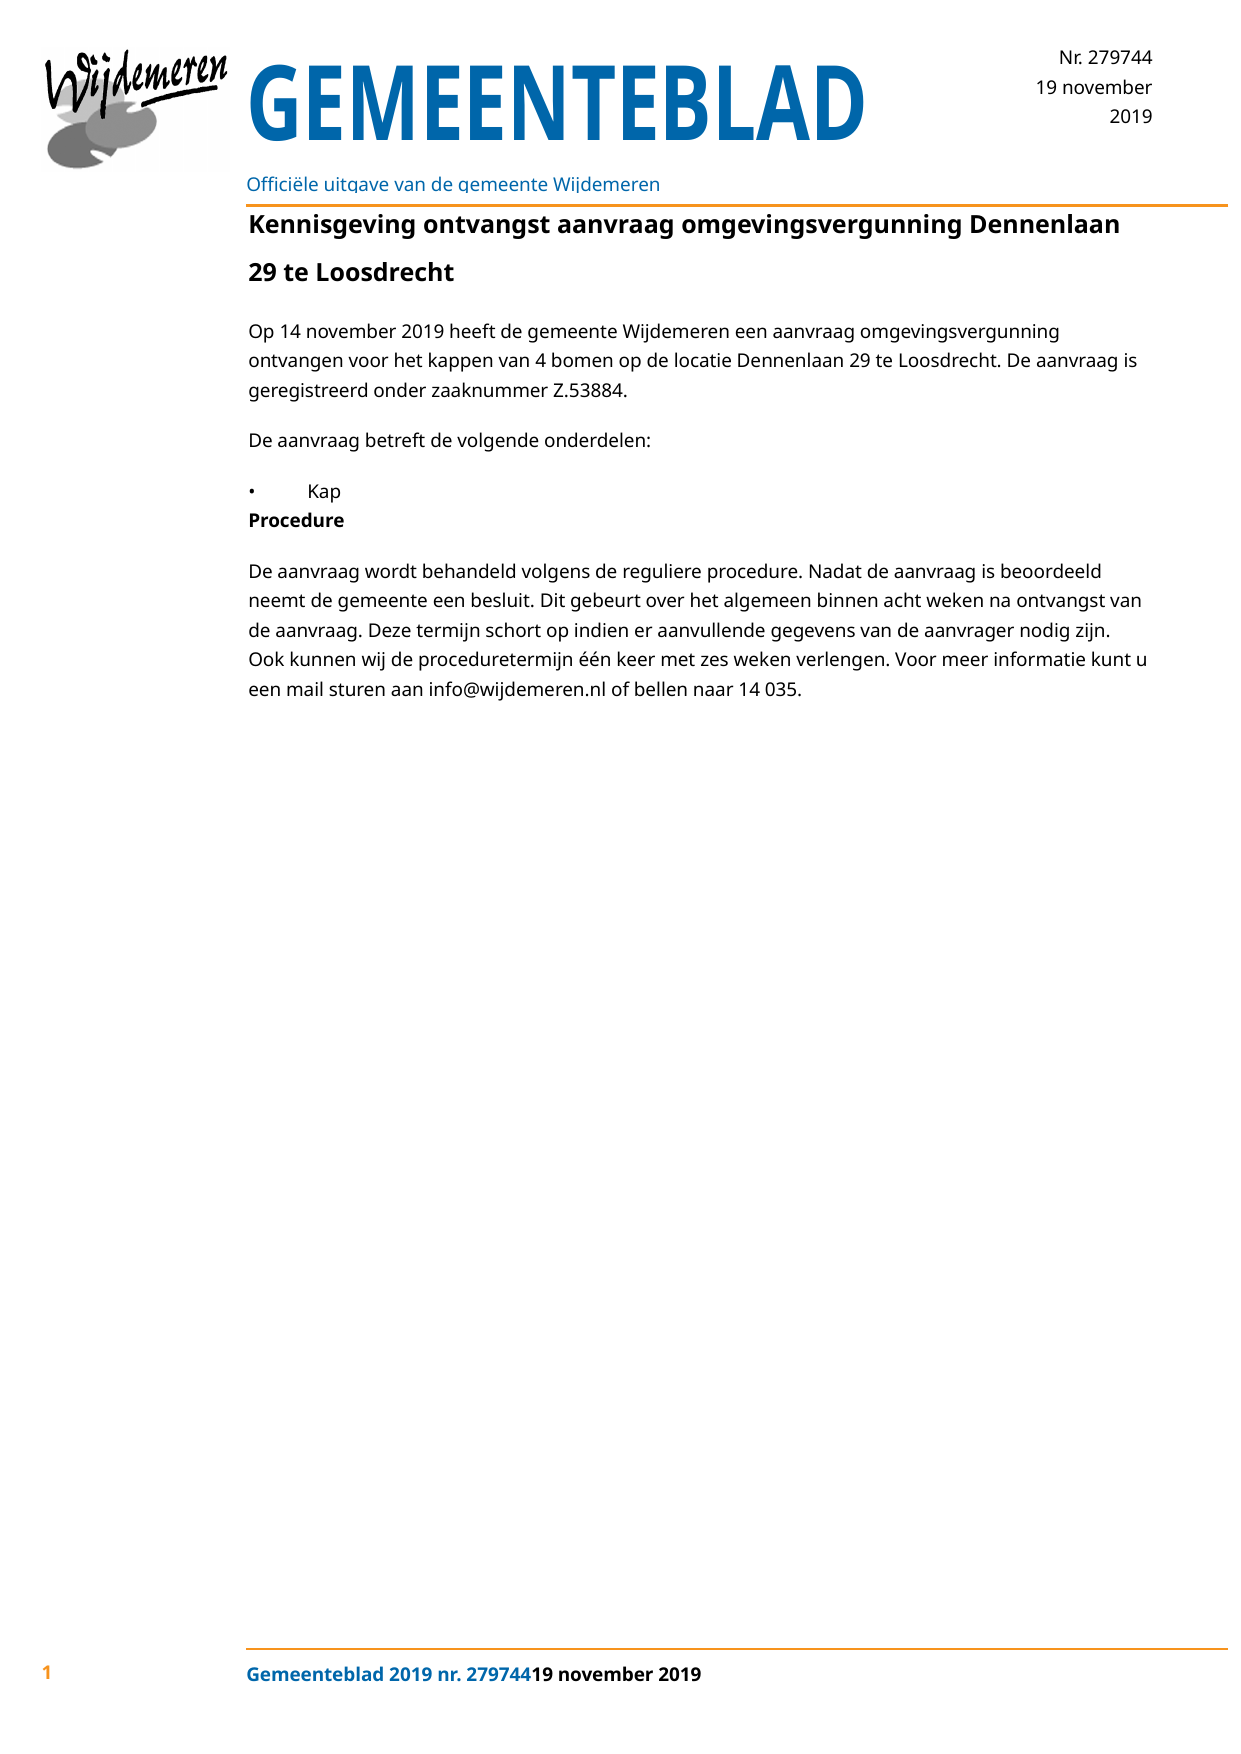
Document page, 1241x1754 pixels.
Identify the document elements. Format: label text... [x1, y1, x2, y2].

text Procedure [248, 507, 1152, 533]
text De aanvraag betreft de volgende onderdelen: [248, 427, 1152, 453]
list Kap [248, 478, 1152, 504]
picture [41, 47, 231, 172]
text Kennisgeving ontvangst aanvraag omgevingsvergunning Dennenlaan 29 te Loosdrecht [248, 207, 1152, 288]
text De aanvraag wordt behandeld volgens de reguliere procedure. Nadat de aanvraag is beoordeeld neemt de gemeente een besluit. Dit gebeurt over het algemeen binnen acht weken na ontvangst van de aanvraag. Deze termijn schort op indien er aanvullende gegevens van de aanvrager nodig zijn. Ook kunnen wij de proceduretermijn één keer met zes weken verlengen. Voor meer informatie kunt u een mail sturen aan info@wijdemeren.nl of bellen naar 14 035. [248, 558, 1152, 702]
text Op 14 november 2019 heeft de gemeente Wijdemeren een aanvraag omgevingsvergunning ontvangen voor het kappen van 4 bomen op de locatie Dennenlaan 29 te Loosdrecht. De aanvraag is geregistreerd onder zaaknummer Z.53884. [248, 318, 1152, 403]
